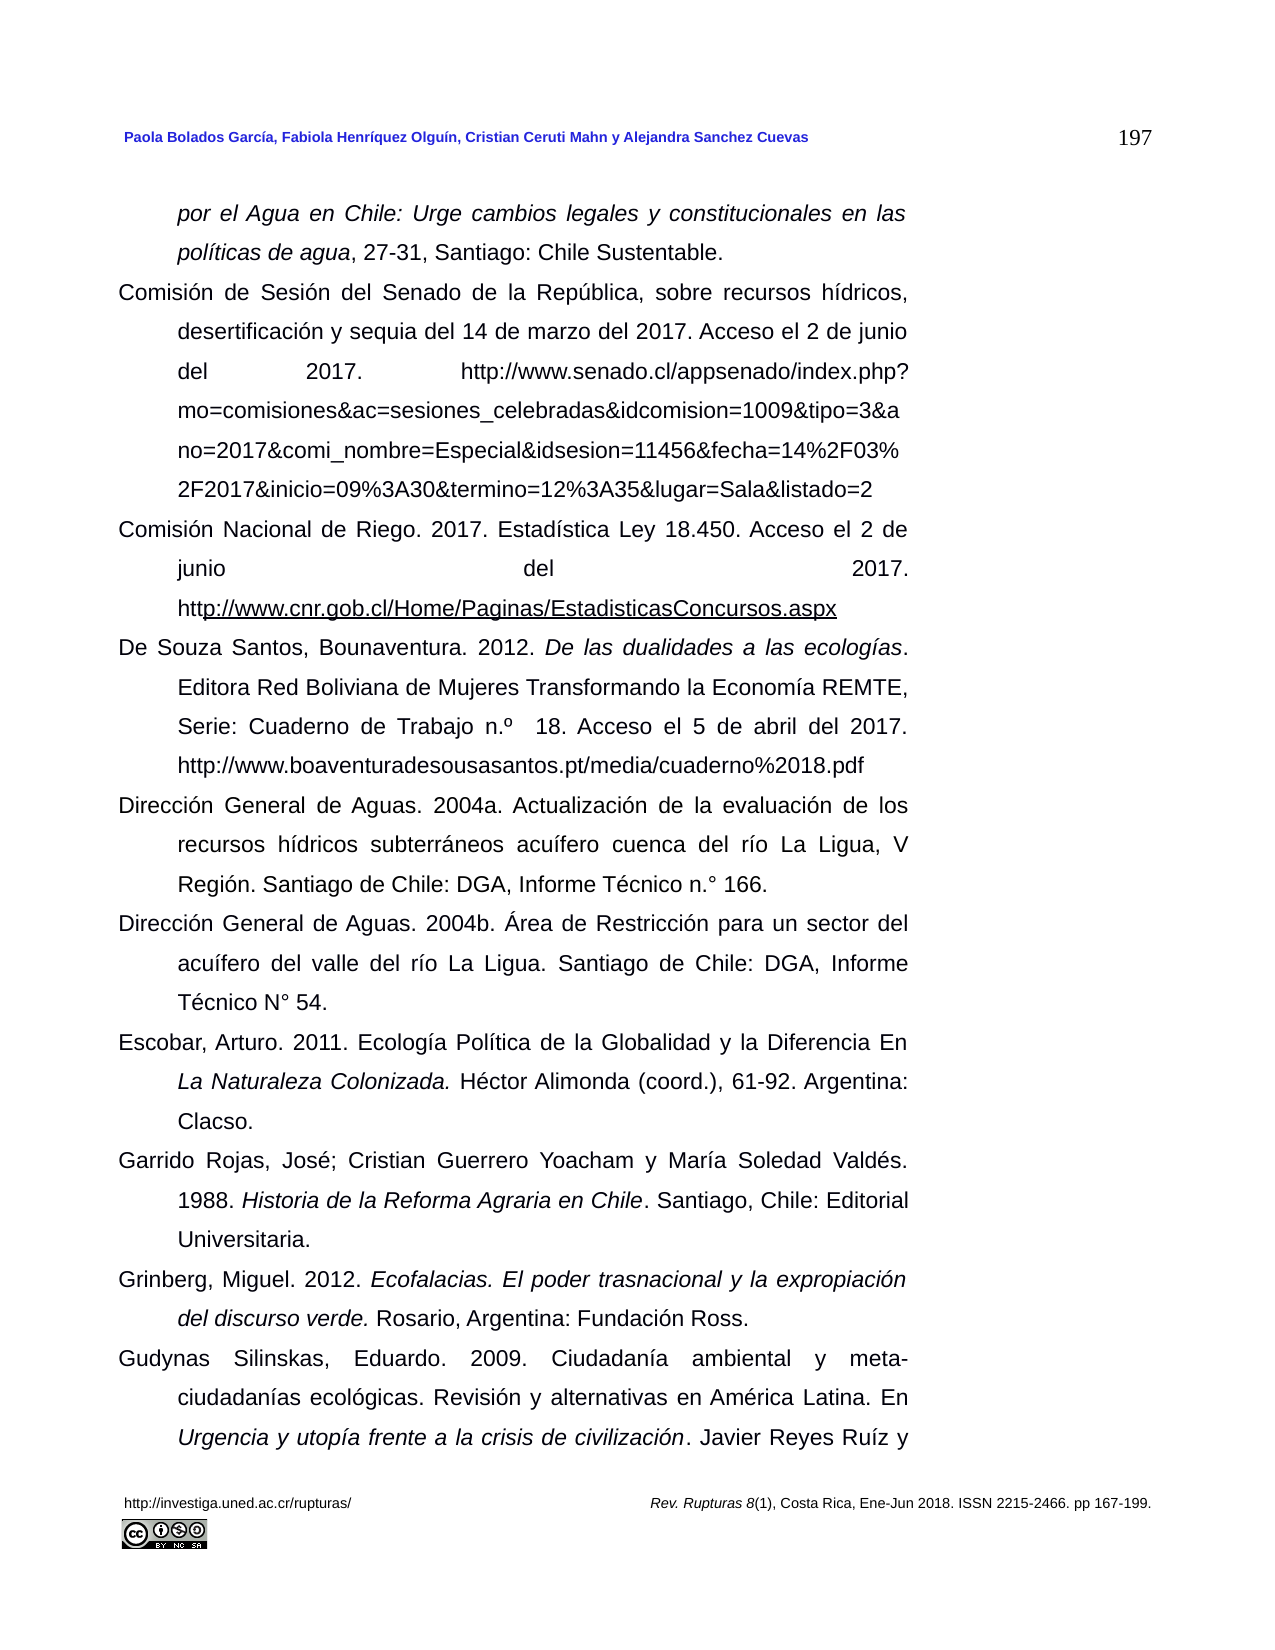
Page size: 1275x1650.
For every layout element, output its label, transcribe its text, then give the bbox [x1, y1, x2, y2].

text Dirección General de Aguas. 2004b. Área de Restricción para un sector del acuífero del valle del río La Ligua. Santiago de Chile: DGA, Informe Técnico N° 54. [118, 910, 909, 1016]
text Gudynas Silinskas, Eduardo. 2009. Ciudadanía ambiental y meta-ciudadanías ecológicas. Revisión y alternativas en América Latina. En Urgencia y utopía frente a la crisis de civilización. Javier Reyes Ruíz y [118, 1345, 909, 1450]
picture [121, 1519, 208, 1549]
text Dirección General de Aguas. 2004a. Actualización de la evaluación de los recursos hídricos subterráneos acuífero cuenca del río La Ligua, V Región. Santiago de Chile: DGA, Informe Técnico n.° 166. [118, 792, 909, 897]
text De Souza Santos, Bounaventura. 2012. De las dualidades a las ecologías. Editora Red Boliviana de Mujeres Transformando la Economía REMTE, Serie: Cuaderno de Trabajo n.º 18. Acceso el 5 de abril del 2017. http://www.boaventuradesousasantos.pt/media/cuaderno%2018.pdf [118, 634, 909, 779]
text Grinberg, Miguel. 2012. Ecofalacias. El poder trasnacional y la expropiación del discurso verde. Rosario, Argentina: Fundación Ross. [118, 1266, 909, 1332]
text Comisión de Sesión del Senado de la República, sobre recursos hídricos, desertificación y sequia del 14 de marzo del 2017. Acceso el 2 de junio del 2017. http://www.senado.cl/appsenado/index.php?mo=comisiones&ac=sesiones_celebradas&idcomision=1009&tipo=3&ano=2017&comi_nombre=Especial&idsesion=11456&fecha=14%2F03%2F2017&inicio=09%3A30&termino=12%3A35&lugar=Sala&listado=2 [118, 279, 909, 502]
text Comisión Nacional de Riego. 2017. Estadística Ley 18.450. Acceso el 2 de junio del 2017. http://www.cnr.gob.cl/Home/Paginas/EstadisticasConcursos.aspx [118, 516, 909, 621]
text por el Agua en Chile: Urge cambios legales y constitucionales en las políticas de agua, 27-31, Santiago: Chile Sustentable. [118, 200, 909, 266]
text Escobar, Arturo. 2011. Ecología Política de la Globalidad y la Diferencia En La Naturaleza Colonizada. Héctor Alimonda (coord.), 61-92. Argentina: Clacso. [118, 1029, 909, 1134]
text Garrido Rojas, José; Cristian Guerrero Yoacham y María Soledad Valdés. 1988. Historia de la Reforma Agraria en Chile. Santiago, Chile: Editorial Universitaria. [118, 1147, 909, 1253]
